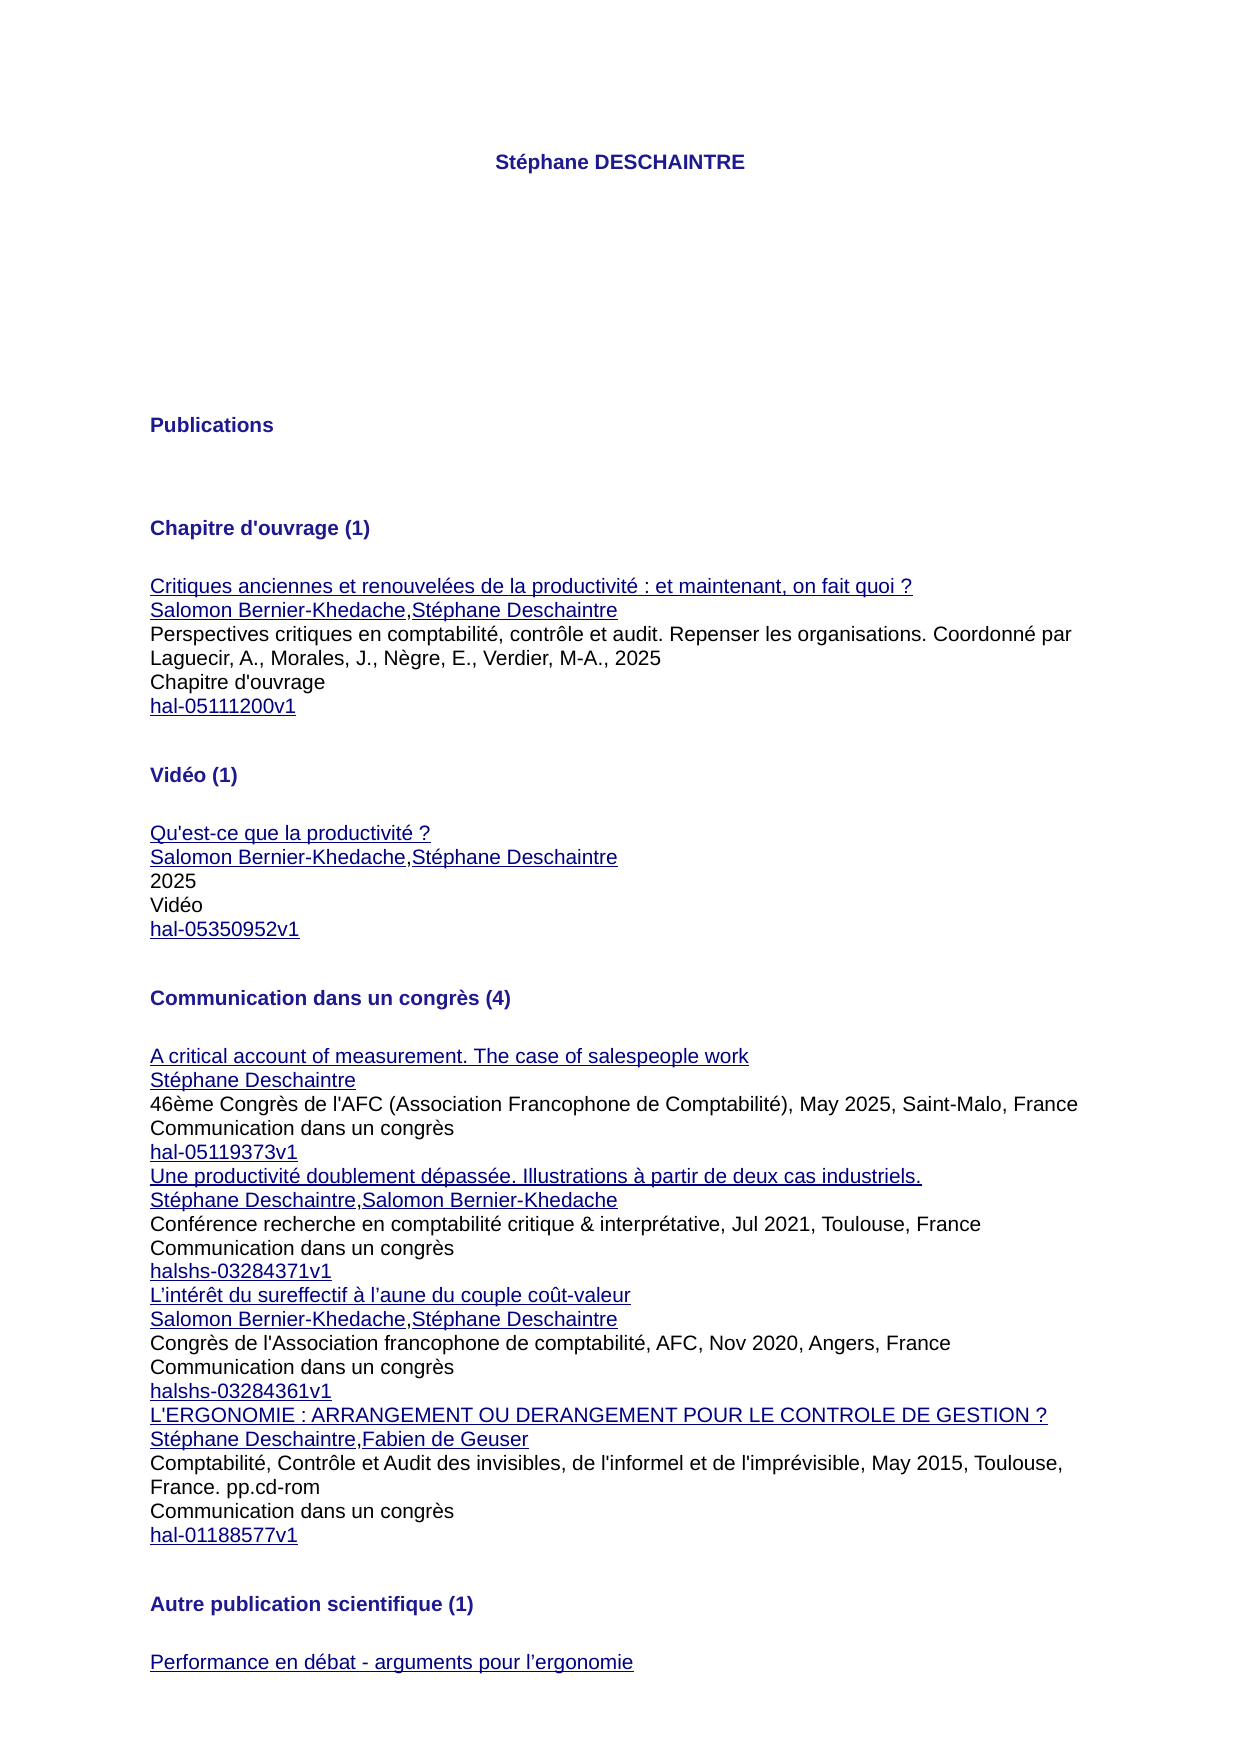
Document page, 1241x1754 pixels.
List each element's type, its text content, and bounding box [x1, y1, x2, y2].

table_cell L'ERGONOMIE : ARRANGEMENT OU DERANGEMENT POUR LE CONTROLE DE GESTION ? Stéphane Deschaintre,Fabien de Geuser Comptabilité, Contrôle et Audit des invisibles, de l'informel et de l'imprévisible, May 2015, Toulouse, France. pp.cd-rom Communication dans un congrès hal-01188577v1 [150, 1403, 1090, 1547]
table_cell L’intérêt du sureffectif à l’aune du couple coût-valeur Salomon Bernier-Khedache,Stéphane Deschaintre Congrès de l'Association francophone de comptabilité, AFC, Nov 2020, Angers, France Communication dans un congrès halshs-03284361v1 [150, 1283, 1090, 1403]
subtitle Publications [150, 412, 1090, 436]
subtitle Stéphane DESCHAINTRE [150, 150, 1090, 174]
subtitle Communication dans un congrès (4) [150, 985, 1090, 1009]
table_header Critiques anciennes et renouvelées de la productivité : et maintenant, on fait quoi ? Salomon Bernier-Khedache,Stéphane Deschaintre Perspectives critiques en comptabilité, contrôle et audit. Repenser les organisations. Coordonné par Laguecir, A., Morales, J., Nègre, E., Verdier, M-A., 2025 Chapitre d'ouvrage hal-05111200v1 [150, 574, 1090, 718]
table_header A critical account of measurement. The case of salespeople work Stéphane Deschaintre 46ème Congrès de l'AFC (Association Francophone de Comptabilité), May 2025, Saint-Malo, France Communication dans un congrès hal-05119373v1 [150, 1044, 1090, 1163]
subtitle Autre publication scientifique (1) [150, 1592, 1090, 1616]
table_header Performance en débat - arguments pour l’ergonomie [150, 1650, 1090, 1674]
subtitle Vidéo (1) [150, 762, 1090, 786]
table_header Qu'est-ce que la productivité ? Salomon Bernier-Khedache,Stéphane Deschaintre 2025 Vidéo hal-05350952v1 [150, 821, 1090, 941]
subtitle Chapitre d'ouvrage (1) [150, 516, 1090, 539]
table_cell Une productivité doublement dépassée. Illustrations à partir de deux cas industriels. Stéphane Deschaintre,Salomon Bernier-Khedache Conférence recherche en comptabilité critique & interprétative, Jul 2021, Toulouse, France Communication dans un congrès halshs-03284371v1 [150, 1164, 1090, 1283]
